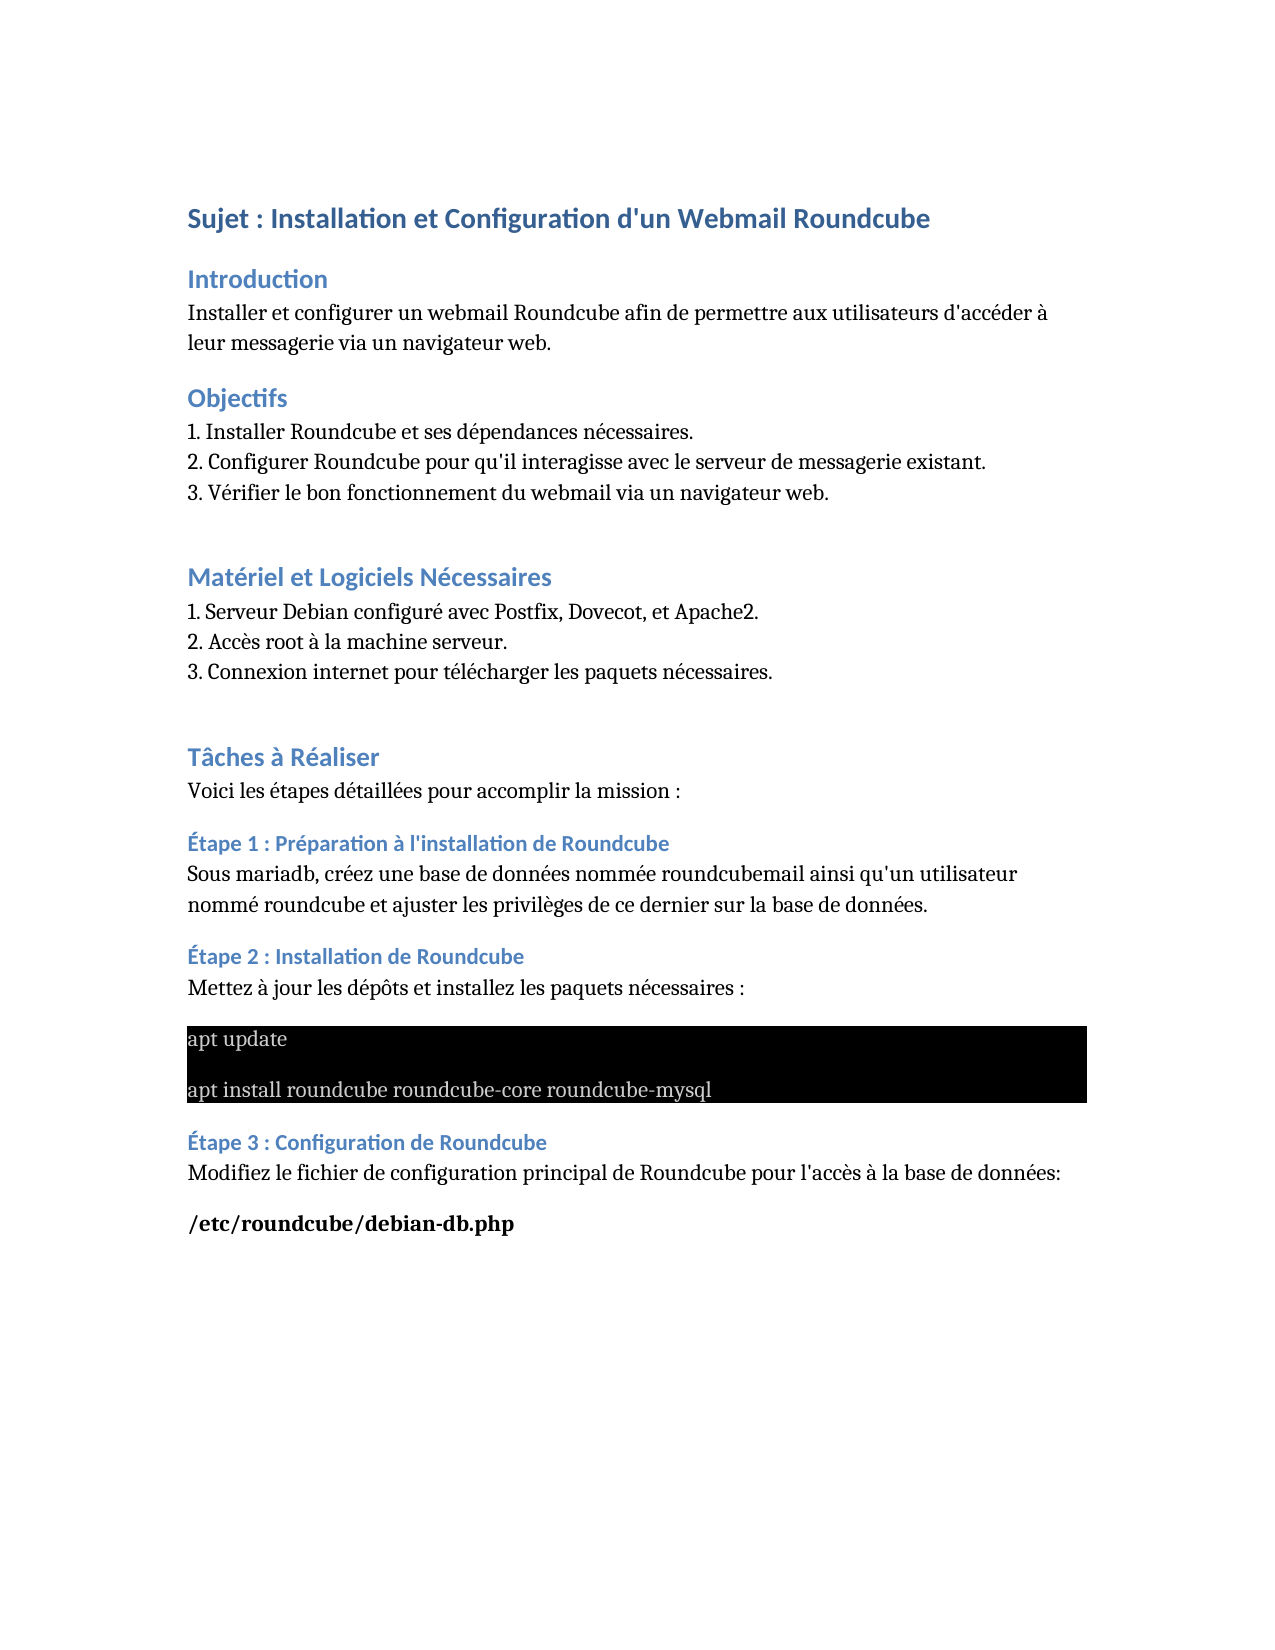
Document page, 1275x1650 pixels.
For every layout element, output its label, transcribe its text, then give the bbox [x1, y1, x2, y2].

subtitle Étape 2 : Installation de Roundcube [187, 942, 1087, 971]
subtitle Étape 3 : Configuration de Roundcube [187, 1128, 1087, 1156]
subtitle Objectifs [187, 381, 1087, 414]
text Modifiez le fichier de configuration principal de Roundcube pour l'accès à la base de données: [187, 1160, 1087, 1186]
subtitle Introduction [187, 262, 1087, 295]
text Installer et configurer un webmail Roundcube afin de permettre aux utilisateurs d'accéder à leur messagerie via un navigateur web. [187, 300, 1087, 356]
text apt update [187, 1026, 1087, 1052]
text apt install roundcube roundcube-core roundcube-mysql [187, 1077, 1087, 1103]
text Sous mariadb, créez une base de données nommée roundcubemail ainsi qu'un utilisateur nommé roundcube et ajuster les privilèges de ce dernier sur la base de données. [187, 861, 1087, 918]
text /etc/roundcube/debian-db.php [187, 1211, 1087, 1237]
text Mettez à jour les dépôts et installez les paquets nécessaires : [187, 975, 1087, 1001]
subtitle Étape 1 : Préparation à l'installation de Roundcube [187, 829, 1087, 857]
subtitle Tâches à Réaliser [187, 740, 1087, 773]
text 1. Serveur Debian configuré avec Postfix, Dovecot, et Apache2. 2. Accès root à la machine serveur. 3. Connexion internet pour télécharger les paquets nécessaires. [187, 598, 1087, 715]
subtitle Matériel et Logiciels Nécessaires [187, 561, 1087, 593]
text 1. Installer Roundcube et ses dépendances nécessaires. 2. Configurer Roundcube pour qu'il interagisse avec le serveur de messagerie existant. 3. Vérifier le bon fonctionnement du webmail via un navigateur web. [187, 419, 1087, 536]
subtitle Sujet : Installation et Configuration d'un Webmail Roundcube [187, 200, 1087, 236]
text Voici les étapes détaillées pour accomplir la mission : [187, 778, 1087, 804]
